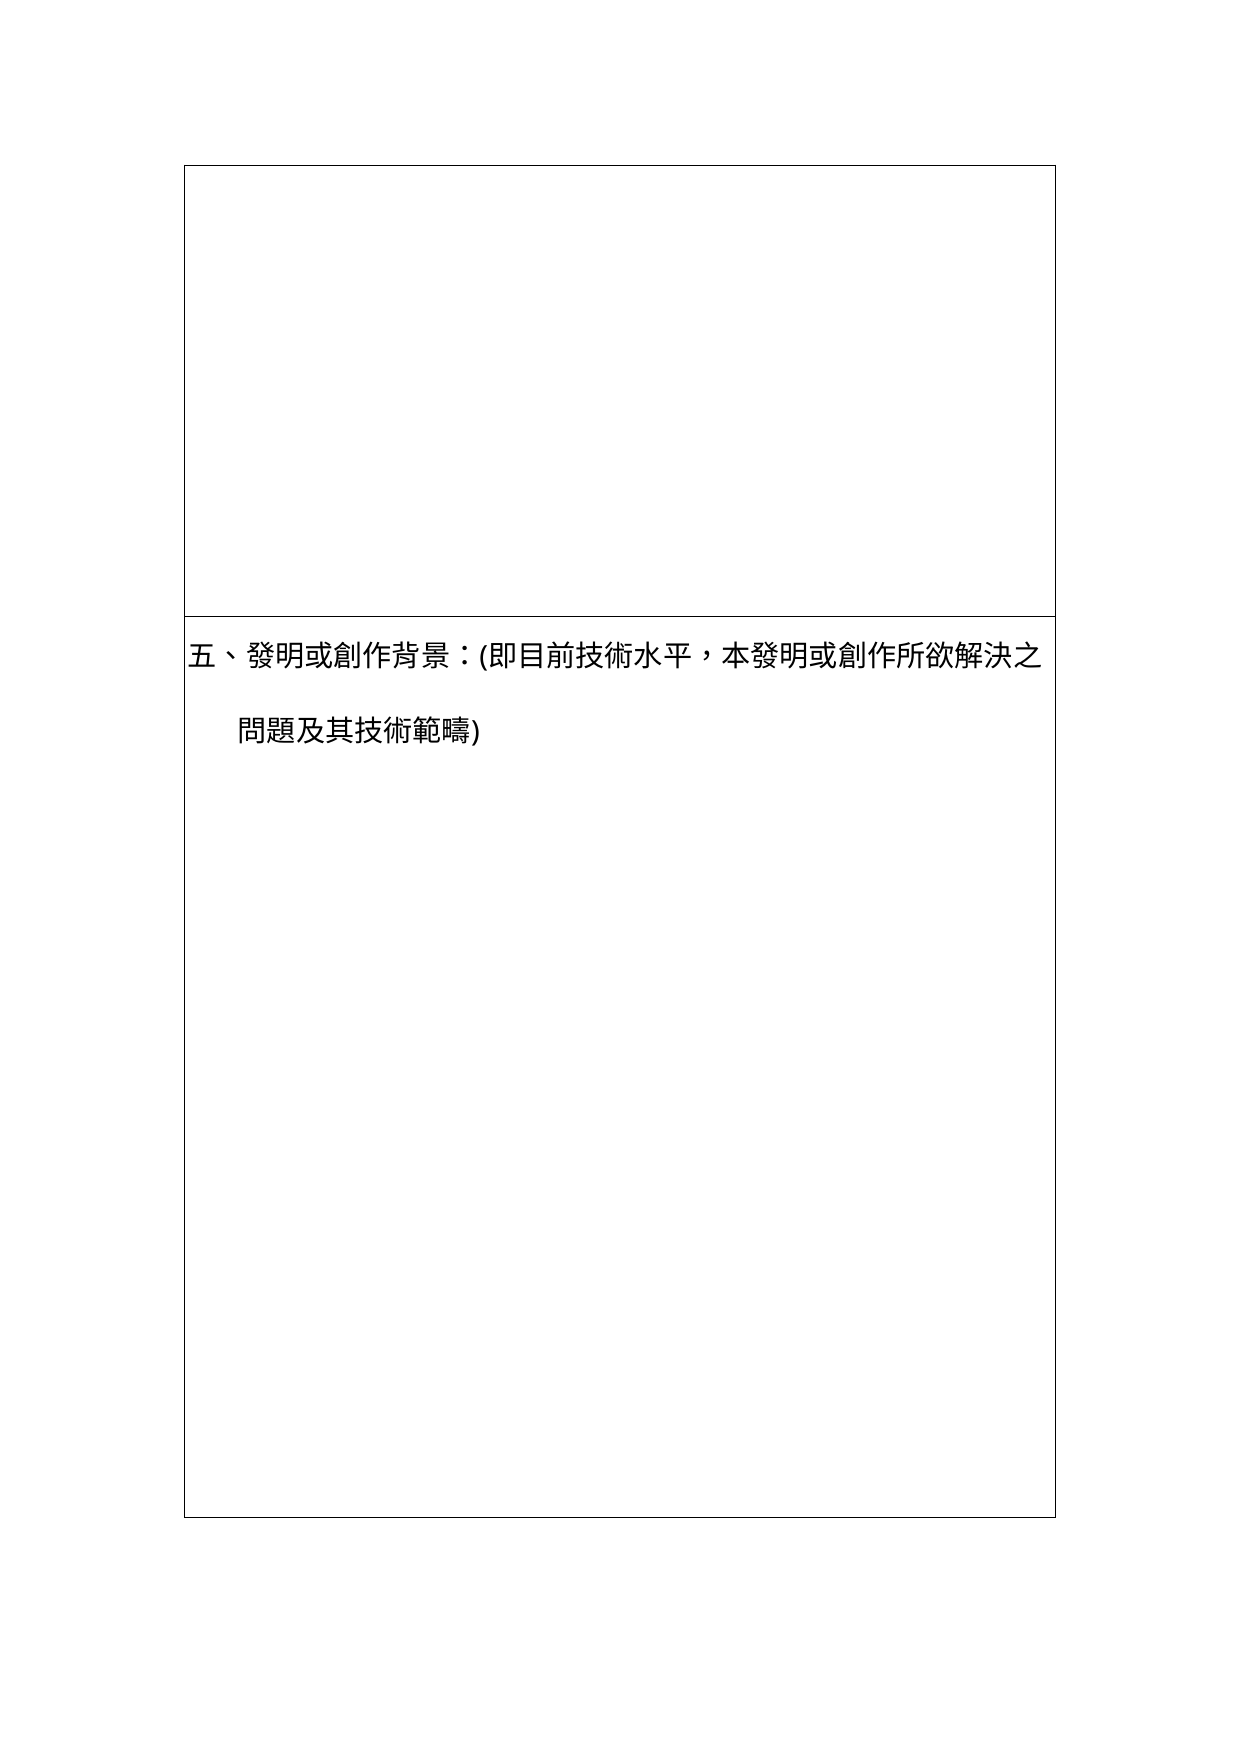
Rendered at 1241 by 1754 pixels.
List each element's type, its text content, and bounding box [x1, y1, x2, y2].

table_cell 五、發明或創作背景：(即目前技術水平，本發明或創作所欲解決之問題及其技術範疇) [185, 617, 1055, 1517]
table_cell [185, 166, 1055, 616]
